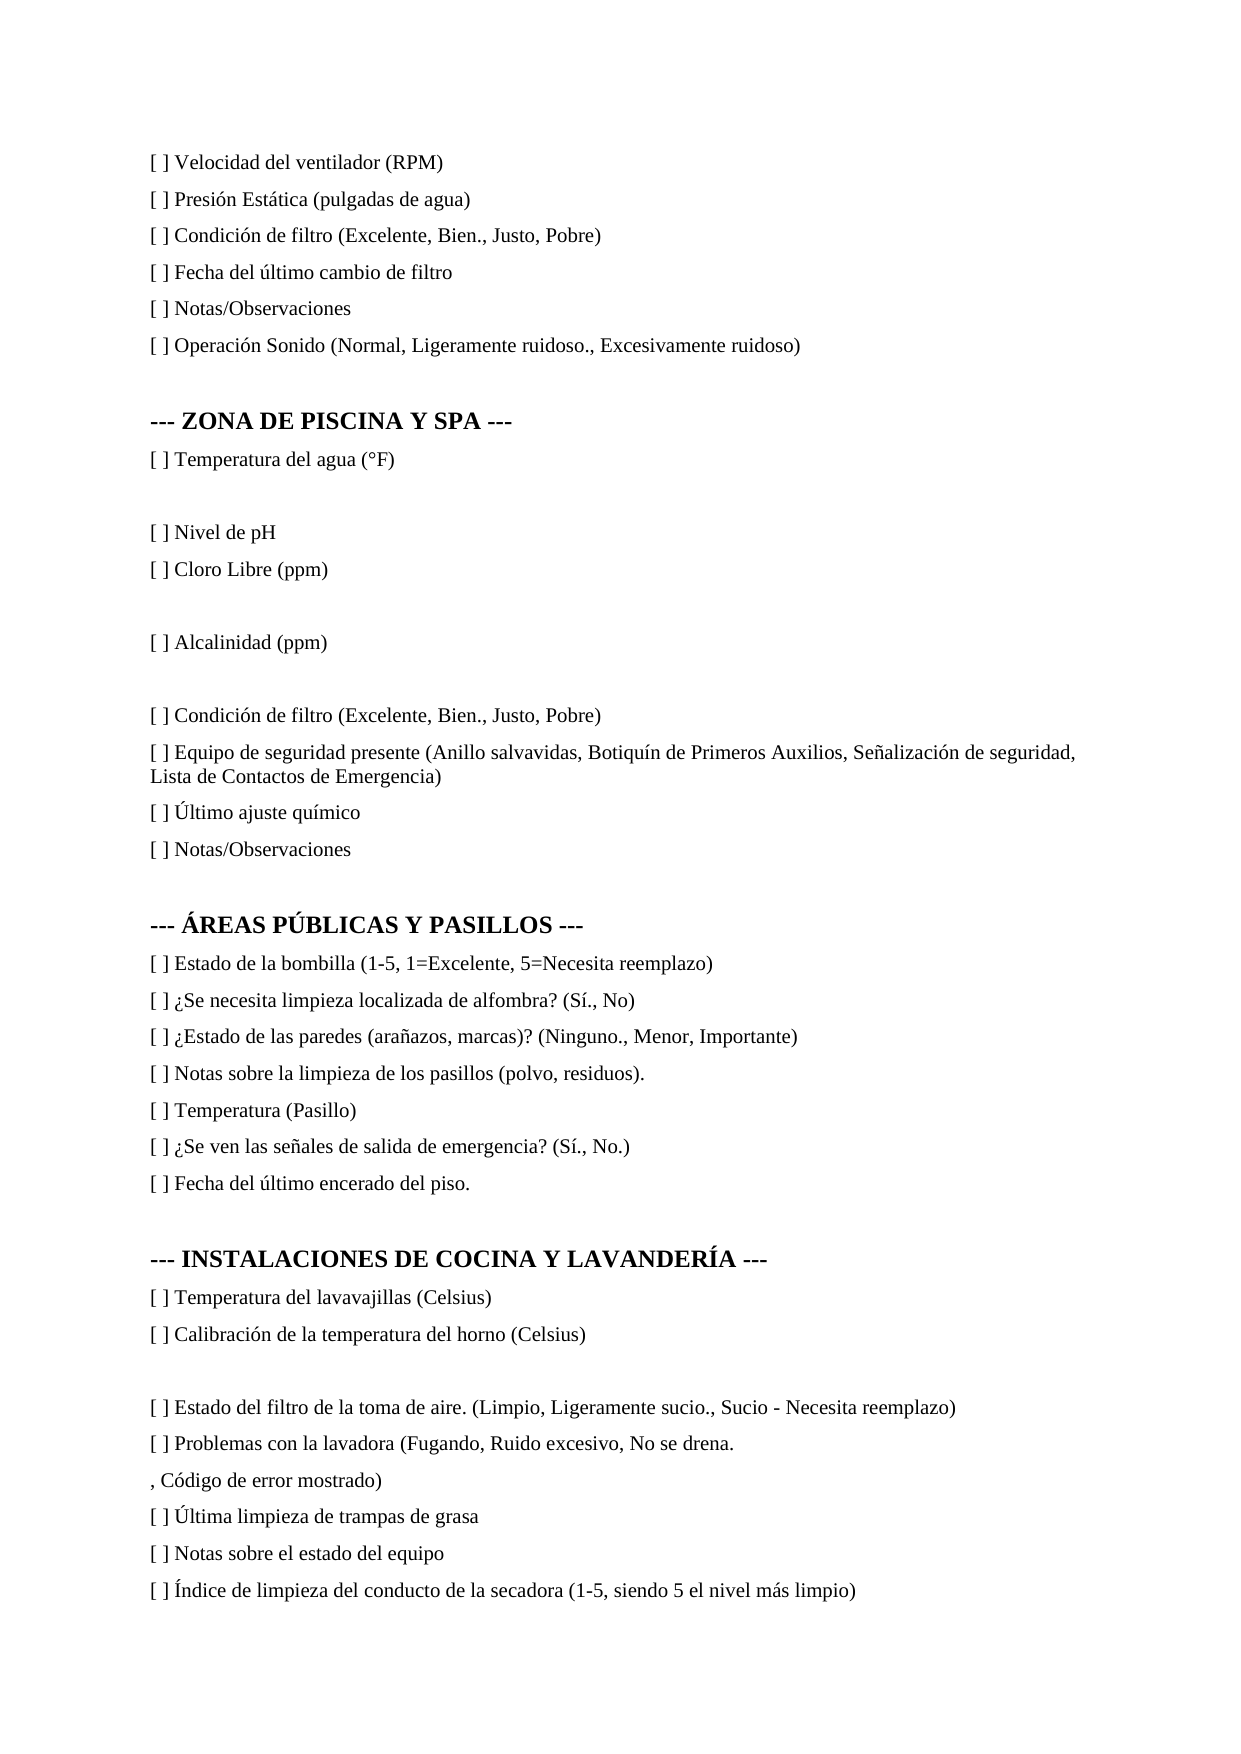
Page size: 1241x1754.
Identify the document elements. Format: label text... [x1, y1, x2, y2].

text [ ] Estado de la bombilla (1-5, 1=Excelente, 5=Necesita reemplazo) [150, 951, 1090, 975]
text [ ] Fecha del último cambio de filtro [150, 260, 1090, 284]
text [ ] Nivel de pH [150, 520, 1090, 544]
text [ ] Notas sobre la limpieza de los pasillos (polvo, residuos). [150, 1061, 1090, 1085]
text [ ] Notas/Observaciones [150, 837, 1090, 861]
text --- INSTALACIONES DE COCINA Y LAVANDERÍA --- [150, 1244, 1090, 1272]
text --- ZONA DE PISCINA Y SPA --- [150, 406, 1090, 435]
text [ ] Velocidad del ventilador (RPM) [150, 150, 1090, 174]
text [ ] Condición de filtro (Excelente, Bien., Justo, Pobre) [150, 223, 1090, 247]
text [ ] Problemas con la lavadora (Fugando, Ruido excesivo, No se drena. [150, 1431, 1090, 1455]
text [ ] Temperatura del agua (°F) [150, 447, 1090, 471]
text [ ] ¿Se ven las señales de salida de emergencia? (Sí., No.) [150, 1134, 1090, 1158]
text [ ] ¿Estado de las paredes (arañazos, marcas)? (Ninguno., Menor, Importante) [150, 1024, 1090, 1048]
text [ ] Temperatura del lavavajillas (Celsius) [150, 1285, 1090, 1309]
text [ ] Operación Sonido (Normal, Ligeramente ruidoso., Excesivamente ruidoso) [150, 333, 1090, 357]
text [ ] Notas/Observaciones [150, 296, 1090, 320]
text [ ] Cloro Libre (ppm) [150, 557, 1090, 581]
text [ ] Presión Estática (pulgadas de agua) [150, 187, 1090, 211]
text [ ] Alcalinidad (ppm) [150, 630, 1090, 654]
text [ ] Calibración de la temperatura del horno (Celsius) [150, 1322, 1090, 1346]
text [ ] Índice de limpieza del conducto de la secadora (1-5, siendo 5 el nivel más limpio) [150, 1577, 1090, 1602]
text --- ÁREAS PÚBLICAS Y PASILLOS --- [150, 910, 1090, 939]
text [ ] ¿Se necesita limpieza localizada de alfombra? (Sí., No) [150, 988, 1090, 1012]
text [ ] Notas sobre el estado del equipo [150, 1541, 1090, 1565]
text [ ] Equipo de seguridad presente (Anillo salvavidas, Botiquín de Primeros Auxilios, Señalización de seguridad, Lista de Contactos de Emergencia) [150, 740, 1090, 788]
text [ ] Última limpieza de trampas de grasa [150, 1504, 1090, 1528]
text [ ] Fecha del último encerado del piso. [150, 1171, 1090, 1195]
text [ ] Condición de filtro (Excelente, Bien., Justo, Pobre) [150, 703, 1090, 727]
text , Código de error mostrado) [150, 1468, 1090, 1492]
text [ ] Estado del filtro de la toma de aire. (Limpio, Ligeramente sucio., Sucio - Necesita reemplazo) [150, 1395, 1090, 1419]
text [ ] Temperatura (Pasillo) [150, 1097, 1090, 1122]
text [ ] Último ajuste químico [150, 800, 1090, 824]
